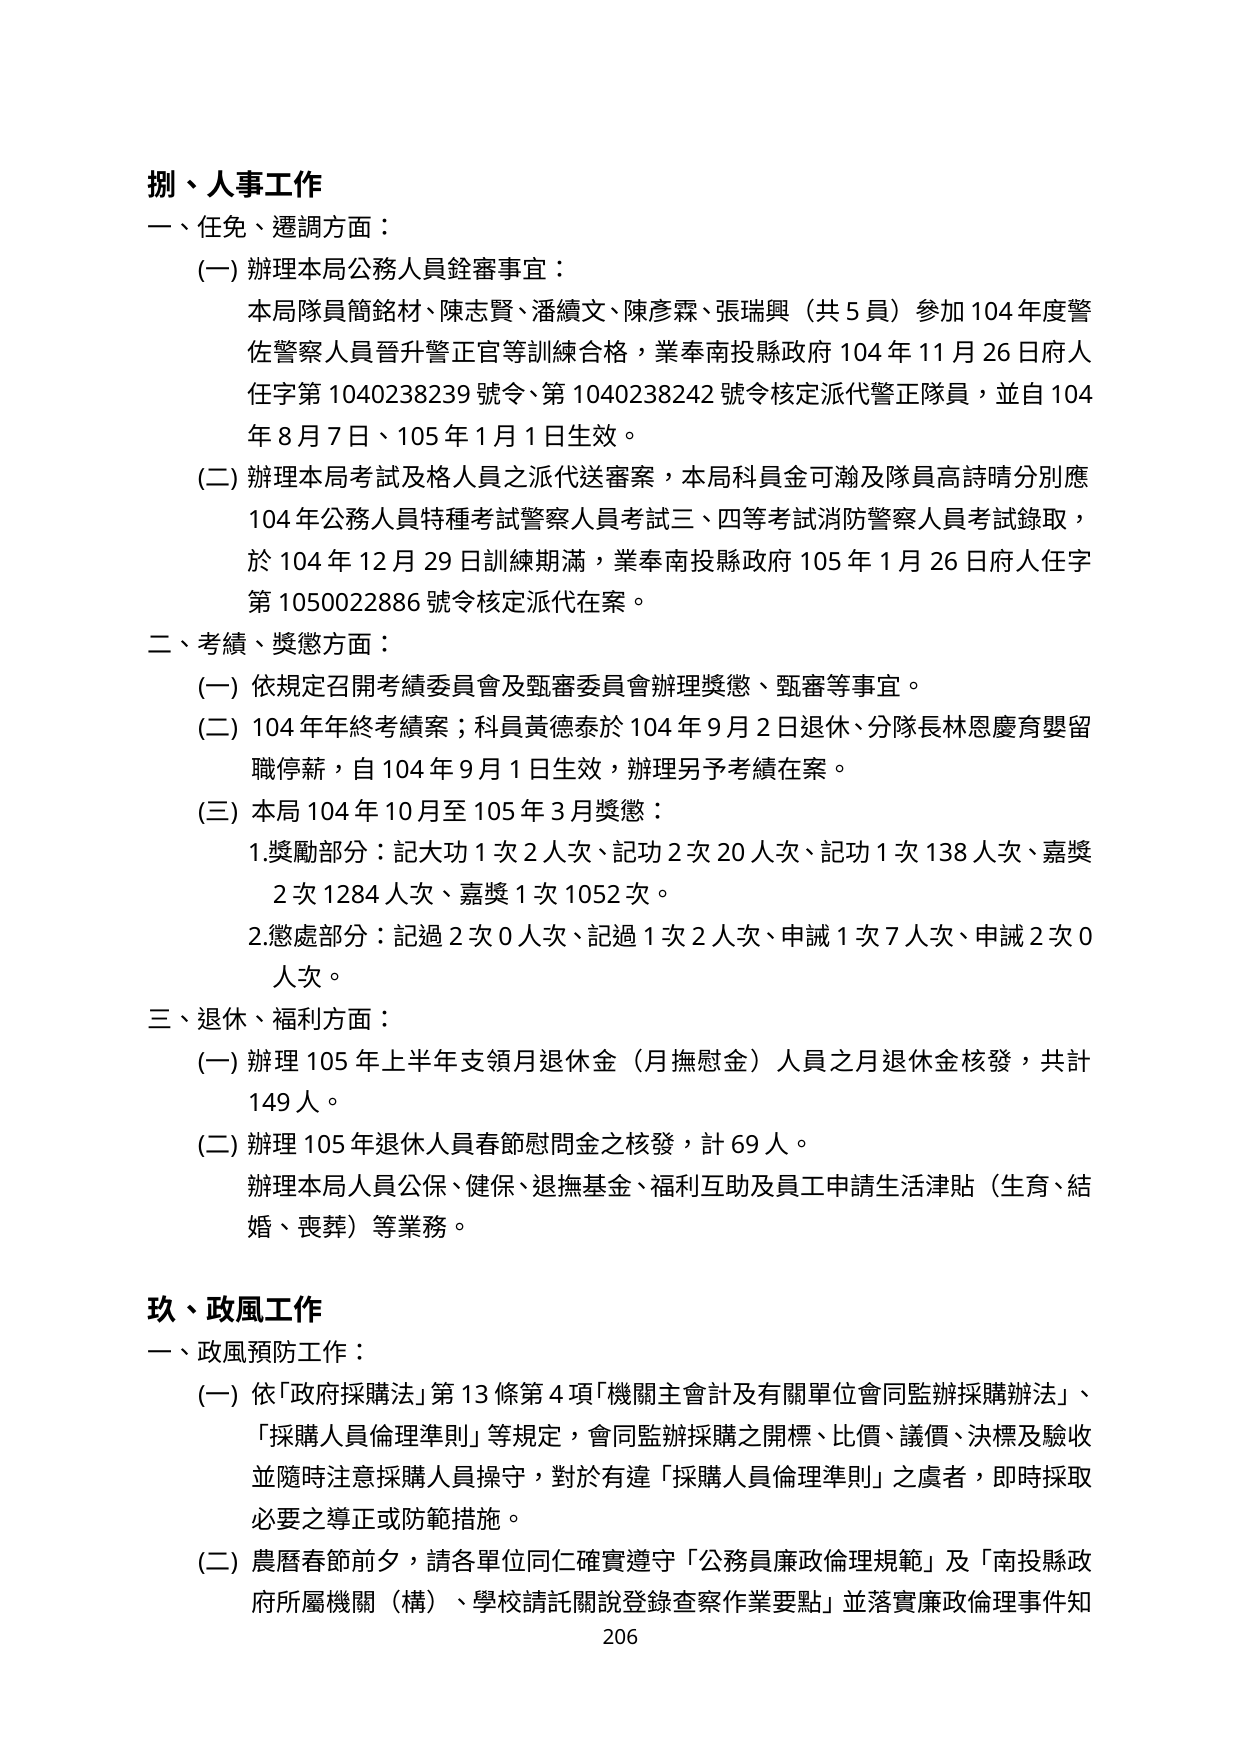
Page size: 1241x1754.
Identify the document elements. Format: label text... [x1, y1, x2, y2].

list 辦理105年退休人員春節慰問金之核發，計69人。 [198, 1120, 1092, 1162]
list 依規定召開考績委員會及甄審委員會辦理獎懲、甄審等事宜。 [198, 662, 1092, 703]
list 農曆春節前夕，請各單位同仁確實遵守「公務員廉政倫理規範」及「南投縣政府所屬機關（構）、學校請託關說登錄查察作業要點」並落實廉政倫理事件知 [198, 1537, 1092, 1620]
list 辦理本局考試及格人員之派代送審案，本局科員金可瀚及隊員高詩晴分別應104年公務人員特種考試警察人員考試三、四等考試消防警察人員考試錄取，於104年12月29日訓練期滿，業奉南投縣政府105年1月26日府人任字第1050022886號令核定派代在案。 [198, 453, 1092, 620]
text 二、考績、獎懲方面： [148, 620, 1092, 662]
text 捌、人事工作 [148, 162, 1092, 203]
text 三、退休、褔利方面： [148, 995, 1092, 1037]
text 本局隊員簡銘材、陳志賢、潘續文、陳彥霖、張瑞興（共5員）參加104年度警佐警察人員晉升警正官等訓練合格，業奉南投縣政府104年11月26日府人任字第1040238239號令、第1040238242號令核定派代警正隊員，並自104年8月7日、105年1月1日生效。 [248, 287, 1092, 453]
text 1.獎勵部分：記大功1次2人次、記功2次20人次、記功1次138人次、嘉獎2次1284人次、嘉獎1次1052次。 [248, 828, 1092, 912]
text 一、政風預防工作： [148, 1328, 1092, 1370]
text 2.懲處部分：記過2次0人次、記過1次2人次、申誡1次7人次、申誡2次0人次。 [248, 912, 1092, 995]
text 玖、政風工作 [148, 1287, 1092, 1328]
list 依「政府採購法」第13條第4項「機關主會計及有關單位會同監辦採購辦法」、「採購人員倫理準則」等規定，會同監辦採購之開標、比價、議價、決標及驗收，並隨時注意採購人員操守，對於有違「採購人員倫理準則」之虞者，即時採取必要之導正或防範措施。 [198, 1370, 1092, 1537]
list 辦理105年上半年支領月退休金（月撫慰金）人員之月退休金核發，共計149人。 [198, 1037, 1092, 1120]
text 一、任免、遷調方面： [148, 203, 1092, 245]
list 本局104年10月至105年3月獎懲： [198, 787, 1092, 828]
list 104年年終考績案；科員黃德泰於104年9月2日退休、分隊長林恩慶育嬰留職停薪，自104年9月1日生效，辦理另予考績在案。 [198, 703, 1092, 787]
text 辦理本局人員公保、健保、退撫基金、福利互助及員工申請生活津貼（生育、結婚、喪葬）等業務。 [248, 1162, 1092, 1245]
list 辦理本局公務人員銓審事宜： [198, 245, 1092, 287]
